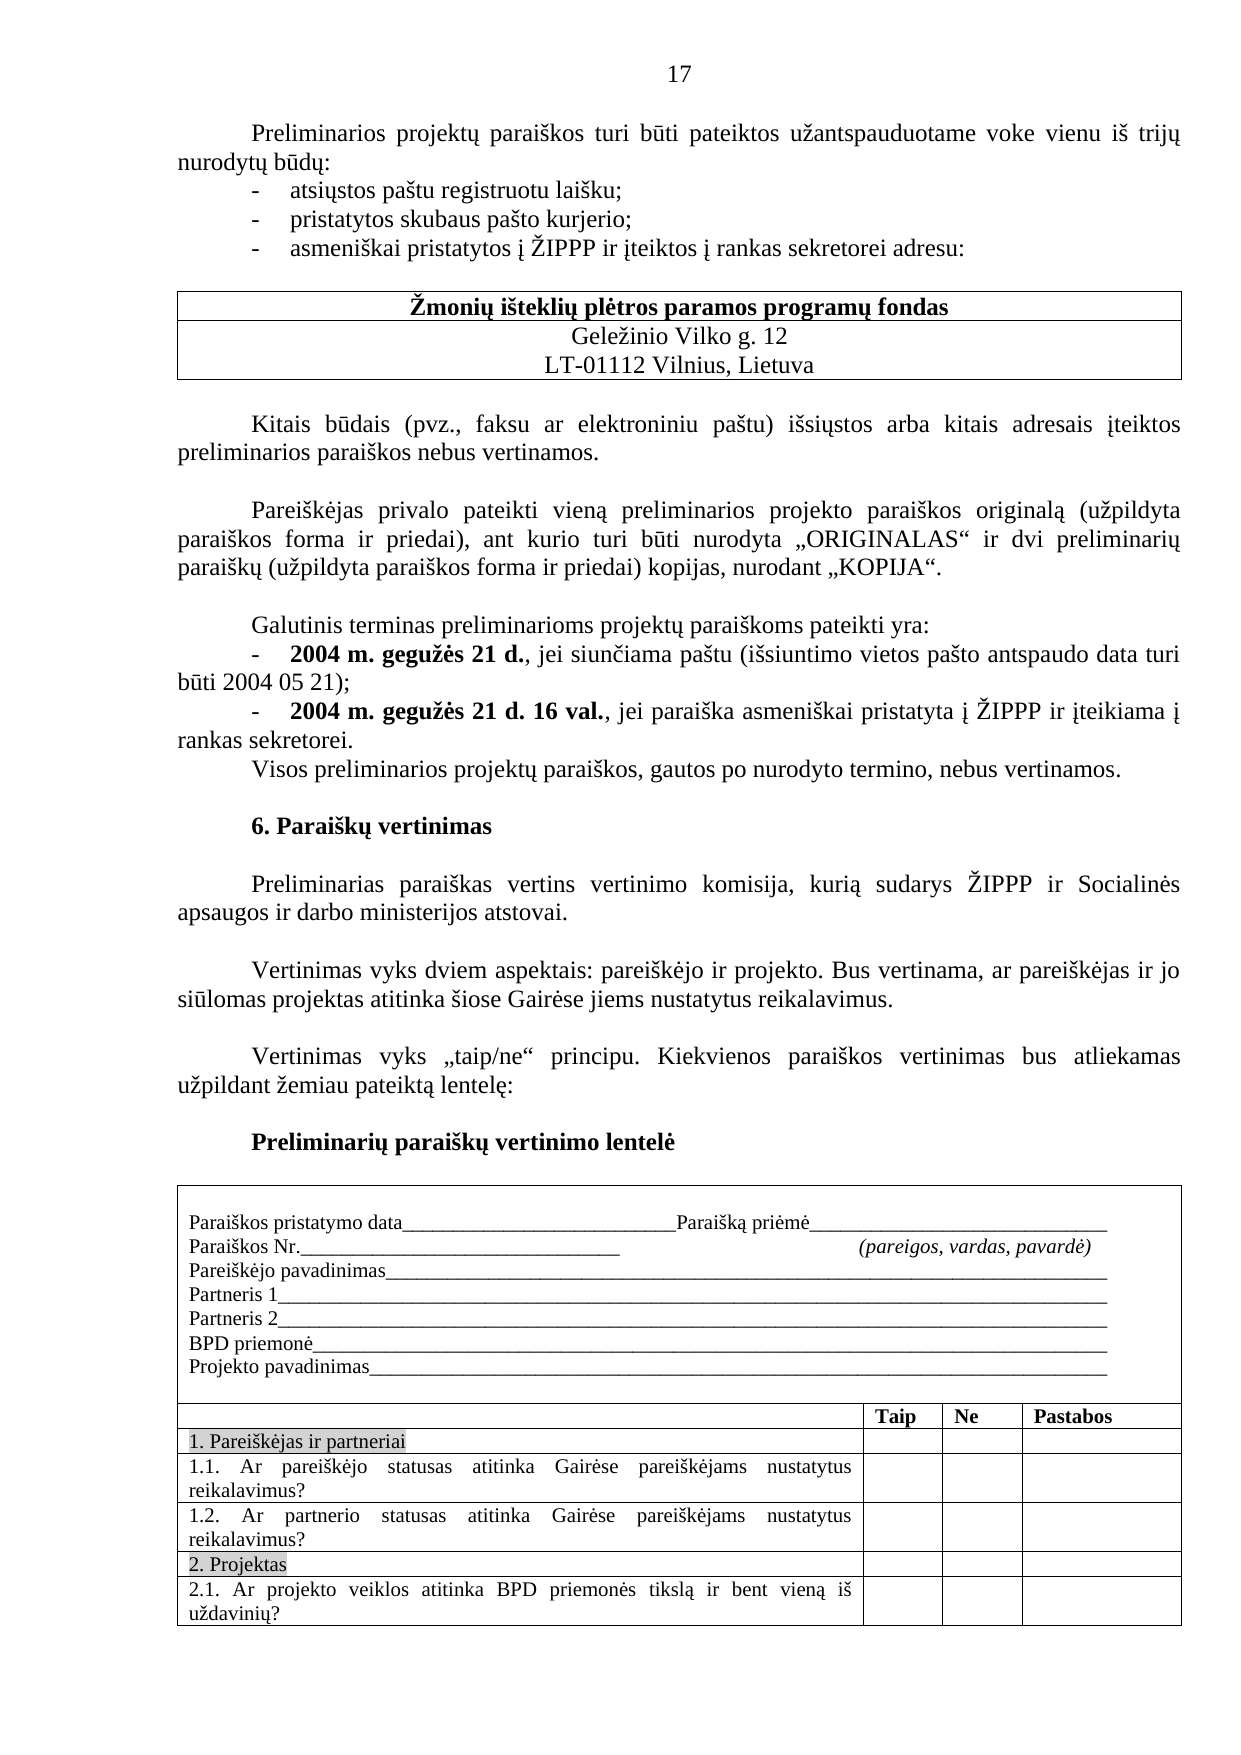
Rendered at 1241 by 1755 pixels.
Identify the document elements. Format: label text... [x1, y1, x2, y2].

table_cell [1023, 1429, 1181, 1453]
text 6. Paraiškų vertinimas [177, 811, 1181, 840]
table_cell 1.1. Ar pareiškėjo statusas atitinka Gairėse pareiškėjams nustatytus reikalavimus? [178, 1454, 863, 1502]
table_cell Ne [943, 1404, 1022, 1428]
table_cell [943, 1577, 1022, 1625]
text Preliminarias paraiškas vertins vertinimo komisija, kurią sudarys ŽIPPP ir Socialinės apsaugos ir darbo ministerijos atstovai. [177, 869, 1181, 926]
table_cell 1.2. Ar partnerio statusas atitinka Gairėse pareiškėjams nustatytus reikalavimus? [178, 1503, 863, 1551]
table_cell [864, 1454, 942, 1502]
text Vertinimas vyks dviem aspektais: pareiškėjo ir projekto. Bus vertinama, ar pareiškėjas ir jo siūlomas projektas atitinka šiose Gairėse jiems nustatytus reikalavimus. [177, 955, 1181, 1012]
text Preliminarios projektų paraiškos turi būti pateiktos užantspauduotame voke vienu iš trijų nurodytų būdų: [177, 118, 1181, 176]
table_cell [178, 1404, 863, 1428]
table_cell [864, 1503, 942, 1551]
table_cell [864, 1552, 942, 1576]
text - atsiųstos paštu registruotu laišku; [177, 176, 1181, 204]
table_cell [1023, 1503, 1181, 1551]
text Kitais būdais (pvz., faksu ar elektroniniu paštu) išsiųstos arba kitais adresais įteiktos preliminarios paraiškos nebus vertinamos. [177, 409, 1181, 466]
text Vertinimas vyks „taip/ne“ principu. Kiekvienos paraiškos vertinimas bus atliekamas užpildant žemiau pateiktą lentelę: [177, 1041, 1181, 1099]
text Galutinis terminas preliminarioms projektų paraiškoms pateikti yra: [177, 610, 1181, 639]
text - 2004 m. gegužės 21 d. 16 val., jei paraiška asmeniškai pristatyta į ŽIPPP ir įteikiama į rankas sekretorei. [177, 696, 1181, 754]
table_cell [864, 1429, 942, 1453]
table_cell [943, 1552, 1022, 1576]
table_cell 2. Projektas [178, 1552, 863, 1576]
text - pristatytos skubaus pašto kurjerio; [177, 204, 1181, 233]
table_cell [1023, 1577, 1181, 1625]
table_cell [943, 1429, 1022, 1453]
table_header Paraiškos pristatymo data Paraišką priėmė Paraiškos Nr. (pareigos, vardas, pavardė) Pareiškėjo pavadinimas Partneris 1 Partneris 2 BPD priemonė Projekto pavadinimas [178, 1186, 1181, 1403]
table_cell 2.1. Ar projekto veiklos atitinka BPD priemonės tikslą ir bent vieną iš uždavinių? [178, 1577, 863, 1625]
table_cell [1023, 1552, 1181, 1576]
table_header Žmonių išteklių plėtros paramos programų fondas [178, 292, 1181, 320]
table_cell [943, 1454, 1022, 1502]
table_cell 1. Pareiškėjas ir partneriai [178, 1429, 863, 1453]
table_cell Taip [864, 1404, 942, 1428]
text Preliminarių paraiškų vertinimo lentelė [177, 1127, 1181, 1156]
table_cell [943, 1503, 1022, 1551]
table_cell Geležinio Vilko g. 12 LT-01112 Vilnius, Lietuva [178, 321, 1181, 379]
text Visos preliminarios projektų paraiškos, gautos po nurodyto termino, nebus vertinamos. [177, 754, 1181, 782]
text - 2004 m. gegužės 21 d., jei siunčiama paštu (išsiuntimo vietos pašto antspaudo data turi būti 2004 05 21); [177, 639, 1181, 696]
text Pareiškėjas privalo pateikti vieną preliminarios projekto paraiškos originalą (užpildyta paraiškos forma ir priedai), ant kurio turi būti nurodyta „ORIGINALAS“ ir dvi preliminarių paraiškų (užpildyta paraiškos forma ir priedai) kopijas, nurodant „KOPIJA“. [177, 495, 1181, 581]
table_cell Pastabos [1023, 1404, 1181, 1428]
table_cell [1023, 1454, 1181, 1502]
table_cell [864, 1577, 942, 1625]
text - asmeniškai pristatytos į ŽIPPP ir įteiktos į rankas sekretorei adresu: [177, 233, 1181, 262]
